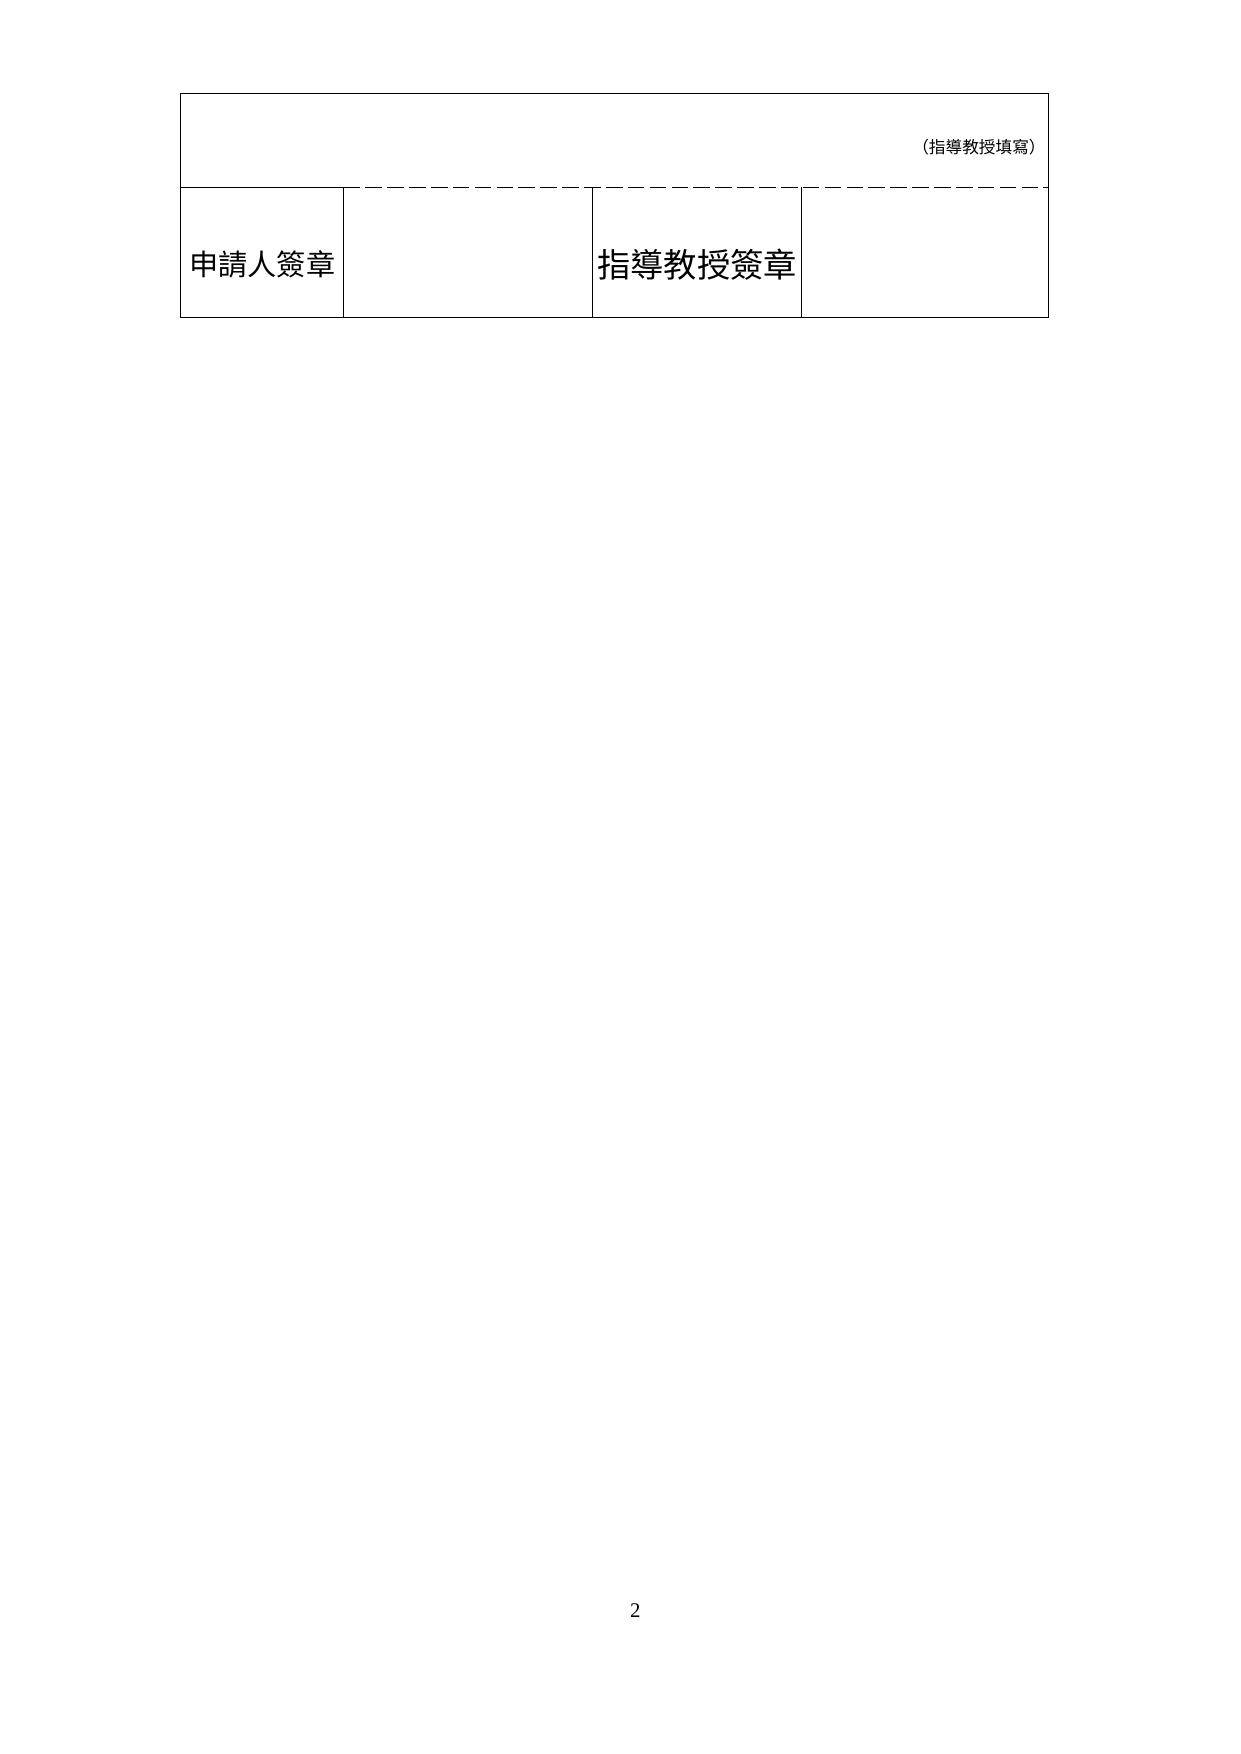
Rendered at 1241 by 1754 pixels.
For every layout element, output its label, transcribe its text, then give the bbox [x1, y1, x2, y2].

table_cell 指導教授簽章 [593, 187, 801, 317]
table_cell [802, 187, 1048, 317]
table_cell 申請人簽章 [181, 188, 343, 317]
table_cell [344, 187, 592, 317]
table_cell （指導教授填寫） [181, 94, 1048, 187]
